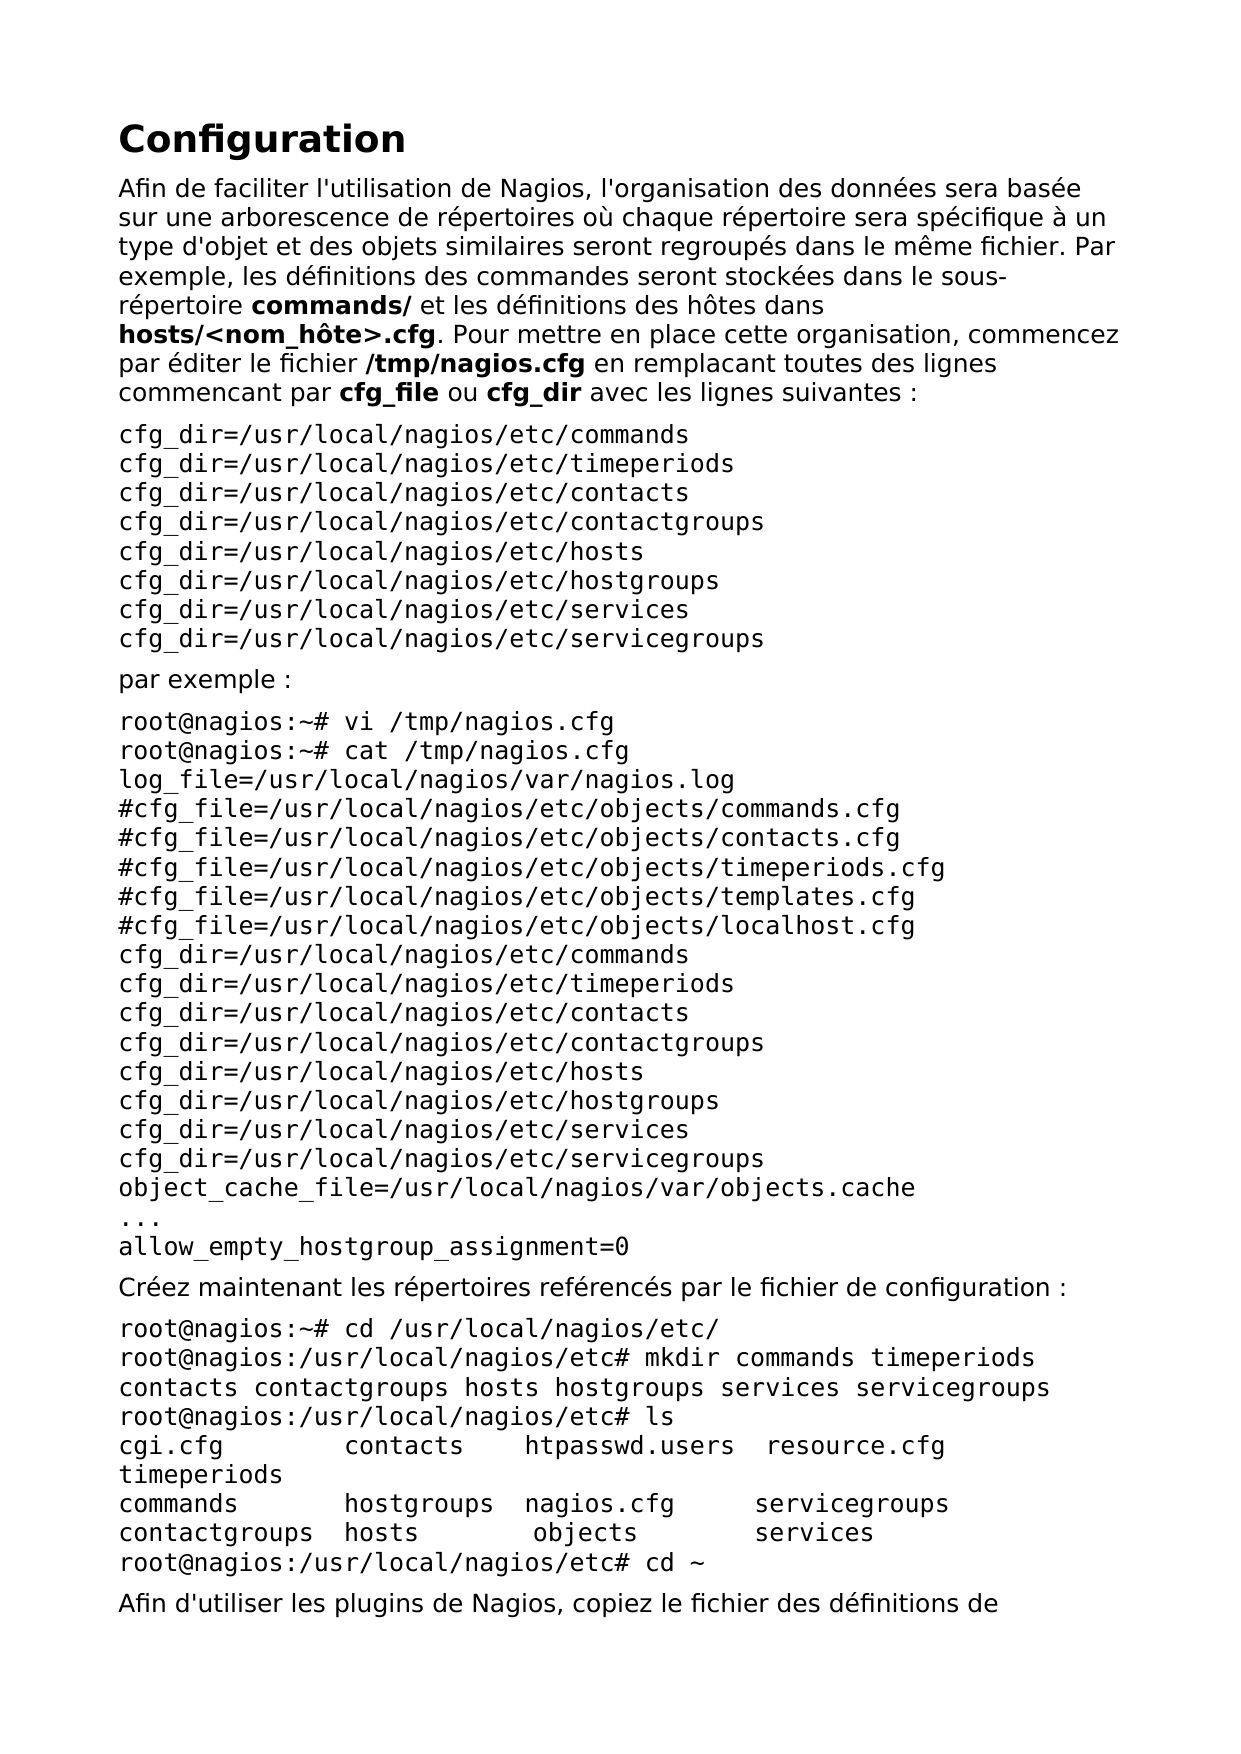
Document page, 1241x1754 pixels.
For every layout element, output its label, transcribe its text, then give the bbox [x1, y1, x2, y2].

text par exemple : [118, 665, 1122, 694]
text root@nagios:~# vi /tmp/nagios.cfg root@nagios:~# cat /tmp/nagios.cfg log_file=/usr/local/nagios/var/nagios.log #cfg_file=/usr/local/nagios/etc/objects/commands.cfg #cfg_file=/usr/local/nagios/etc/objects/contacts.cfg #cfg_file=/usr/local/nagios/etc/objects/timeperiods.cfg #cfg_file=/usr/local/nagios/etc/objects/templates.cfg #cfg_file=/usr/local/nagios/etc/objects/localhost.cfg cfg_dir=/usr/local/nagios/etc/commands cfg_dir=/usr/local/nagios/etc/timeperiods cfg_dir=/usr/local/nagios/etc/contacts cfg_dir=/usr/local/nagios/etc/contactgroups cfg_dir=/usr/local/nagios/etc/hosts cfg_dir=/usr/local/nagios/etc/hostgroups cfg_dir=/usr/local/nagios/etc/services cfg_dir=/usr/local/nagios/etc/servicegroups object_cache_file=/usr/local/nagios/var/objects.cache ... allow_empty_hostgroup_assignment=0 [118, 707, 1122, 1261]
text cfg_dir=/usr/local/nagios/etc/commands cfg_dir=/usr/local/nagios/etc/timeperiods cfg_dir=/usr/local/nagios/etc/contacts cfg_dir=/usr/local/nagios/etc/contactgroups cfg_dir=/usr/local/nagios/etc/hosts cfg_dir=/usr/local/nagios/etc/hostgroups cfg_dir=/usr/local/nagios/etc/services cfg_dir=/usr/local/nagios/etc/servicegroups [118, 420, 1122, 653]
text Créez maintenant les répertoires reférencés par le fichier de configuration : [118, 1273, 1122, 1302]
text Afin d'utiliser les plugins de Nagios, copiez le fichier des définitions de [118, 1589, 1122, 1618]
text Afin de faciliter l'utilisation de Nagios, l'organisation des données sera basée sur une arborescence de répertoires où chaque répertoire sera spécifique à un type d'objet et des objets similaires seront regroupés dans le même fichier. Par exemple, les définitions des commandes seront stockées dans le sous-répertoire commands/ et les définitions des hôtes dans hosts/<nom_hôte>.cfg. Pour mettre en place cette organisation, commencez par éditer le fichier /tmp/nagios.cfg en remplacant toutes des lignes commencant par cfg_file ou cfg_dir avec les lignes suivantes : [118, 174, 1122, 408]
text root@nagios:~# cd /usr/local/nagios/etc/ root@nagios:/usr/local/nagios/etc# mkdir commands timeperiods contacts contactgroups hosts hostgroups services servicegroups root@nagios:/usr/local/nagios/etc# ls cgi.cfg contacts htpasswd.users resource.cfg timeperiods commands hostgroups nagios.cfg servicegroups contactgroups hosts objects services root@nagios:/usr/local/nagios/etc# cd ~ [118, 1314, 1122, 1577]
subtitle Configuration [118, 118, 1122, 162]
